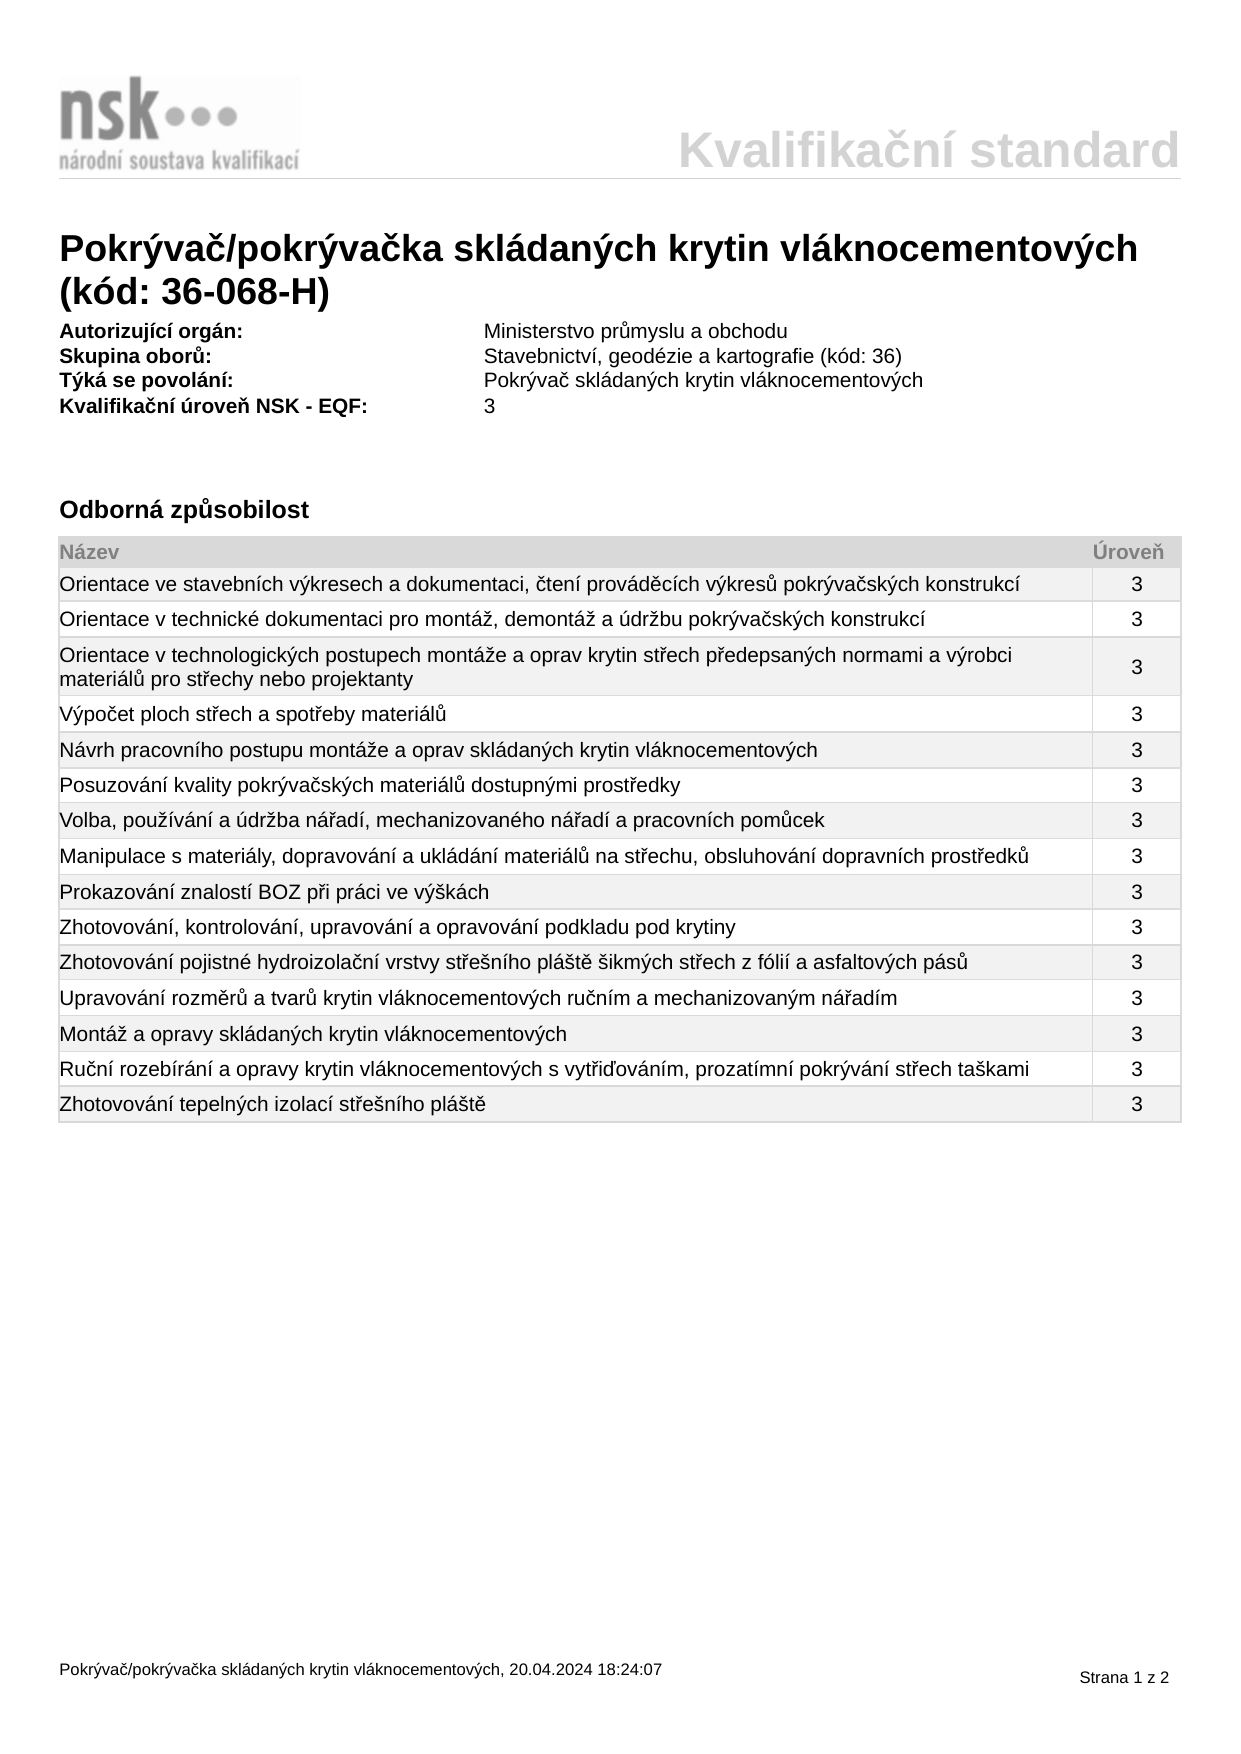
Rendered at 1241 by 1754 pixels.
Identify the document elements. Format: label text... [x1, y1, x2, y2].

table_cell Orientace v technické dokumentaci pro montáž, demontáž a údržbu pokrývačských konstrukcí [60, 602, 1092, 636]
table_cell [862, 1391, 1093, 1660]
table_cell [620, 418, 626, 489]
table_cell [484, 313, 620, 319]
table_cell Ministerstvo průmyslu a obchodu [484, 319, 1181, 344]
table_cell [59, 196, 483, 224]
table_cell 3 [484, 394, 1181, 417]
table_cell [626, 1123, 862, 1391]
picture [58, 59, 621, 172]
table_cell [1093, 1391, 1169, 1660]
table_header Kvalifikační standard [626, 59, 1181, 178]
table_cell Stavebnictví, geodézie a kartografie (kód: 36) [484, 344, 1181, 368]
table_cell [1093, 1123, 1169, 1391]
table_cell [59, 313, 483, 319]
table_cell [626, 418, 862, 489]
table_cell 3 [1093, 769, 1180, 802]
table_header [621, 59, 626, 172]
table_cell Volba, používání a údržba nářadí, mechanizovaného nářadí a pracovních pomůcek [60, 803, 1092, 838]
table_cell Zhotovování, kontrolování, upravování a opravování podkladu pod krytiny [60, 910, 1092, 944]
table_cell 3 [1093, 696, 1180, 731]
table_cell [1169, 313, 1181, 319]
table_cell [1093, 313, 1169, 319]
table_cell 3 [1093, 803, 1180, 838]
table_cell [1169, 524, 1181, 536]
table_cell [59, 524, 483, 536]
table_cell [1169, 1391, 1181, 1660]
table_cell Úroveň [1093, 538, 1180, 566]
table_cell [1169, 1123, 1181, 1391]
table_cell Orientace v technologických postupech montáže a oprav krytin střech předepsaných normami a výrobci materiálů pro střechy nebo projektanty [60, 638, 1092, 695]
table_cell 3 [1093, 1016, 1180, 1051]
table_cell Manipulace s materiály, dopravování a ukládání materiálů na střechu, obsluhování dopravních prostředků [60, 839, 1092, 874]
table_cell [1093, 418, 1169, 489]
table_cell [862, 1123, 1093, 1391]
table_cell [1093, 196, 1169, 224]
table_cell Název [60, 538, 1092, 566]
table_cell 3 [1093, 875, 1180, 908]
table_cell [620, 1391, 626, 1660]
table_cell [484, 524, 620, 536]
table_cell [59, 418, 483, 489]
table_cell Strana 1 z 2 [862, 1660, 1169, 1696]
table_cell Montáž a opravy skládaných krytin vláknocementových [60, 1016, 1092, 1051]
table_cell Skupina oborů: [59, 344, 483, 368]
table_cell [59, 172, 483, 178]
table_cell [484, 196, 620, 224]
table_cell 3 [1093, 1052, 1180, 1085]
table_cell Kvalifikační úroveň NSK - EQF: [59, 394, 483, 417]
table_cell [1169, 1660, 1181, 1696]
table_cell [484, 1391, 620, 1660]
table_cell [59, 1391, 483, 1660]
table_cell 3 [1093, 980, 1180, 1015]
table_cell [59, 1123, 483, 1391]
table_cell [862, 196, 1093, 224]
table_cell [626, 1391, 862, 1660]
table_cell [484, 418, 620, 489]
table_cell [620, 1123, 626, 1391]
table_cell Týká se povolání: [59, 368, 483, 392]
table_cell [59, 179, 1181, 196]
table_cell [626, 313, 862, 319]
table_cell 3 [1093, 910, 1180, 944]
table_cell [484, 1123, 620, 1391]
table_cell 3 [1093, 946, 1180, 979]
table_cell Posuzování kvality pokrývačských materiálů dostupnými prostředky [60, 769, 1092, 802]
table_cell 3 [1093, 602, 1180, 636]
table_cell [626, 524, 862, 536]
table_cell Zhotovování tepelných izolací střešního pláště [60, 1087, 1092, 1121]
table_cell Odborná způsobilost [59, 490, 1181, 524]
table_cell Ruční rozebírání a opravy krytin vláknocementových s vytřiďováním, prozatímní pokrývání střech taškami [60, 1052, 1092, 1085]
table_cell 3 [1093, 638, 1180, 695]
table_cell [620, 196, 626, 224]
table_cell Návrh pracovního postupu montáže a oprav skládaných krytin vláknocementových [60, 733, 1092, 767]
table_cell Orientace ve stavebních výkresech a dokumentaci, čtení prováděcích výkresů pokrývačských konstrukcí [60, 568, 1092, 600]
table_cell [626, 196, 862, 224]
table_cell 3 [1093, 568, 1180, 600]
table_cell Zhotovování pojistné hydroizolační vrstvy střešního pláště šikmých střech z fólií a asfaltových pásů [60, 946, 1092, 979]
table_cell [862, 524, 1093, 536]
table_cell [1093, 524, 1169, 536]
table_cell Výpočet ploch střech a spotřeby materiálů [60, 696, 1092, 731]
table_cell Pokrývač/pokrývačka skládaných krytin vláknocementových, 20.04.2024 18:24:07 [59, 1660, 862, 1696]
table_cell [1169, 196, 1181, 224]
table_cell Pokrývač/pokrývačka skládaných krytin vláknocementových (kód: 36-068-H) [59, 224, 1181, 313]
table_cell 3 [1093, 839, 1180, 874]
table_cell Autorizující orgán: [59, 319, 483, 343]
table_cell Pokrývač skládaných krytin vláknocementových [484, 368, 1181, 393]
table_cell 3 [1093, 1087, 1180, 1121]
table_cell [1169, 418, 1181, 489]
table_cell [862, 418, 1093, 489]
table_cell [620, 524, 626, 536]
table_cell Upravování rozměrů a tvarů krytin vláknocementových ručním a mechanizovaným nářadím [60, 980, 1092, 1015]
table_cell [862, 313, 1093, 319]
table_cell [484, 172, 620, 178]
table_cell Prokazování znalostí BOZ při práci ve výškách [60, 875, 1092, 908]
table_cell 3 [1093, 733, 1180, 767]
